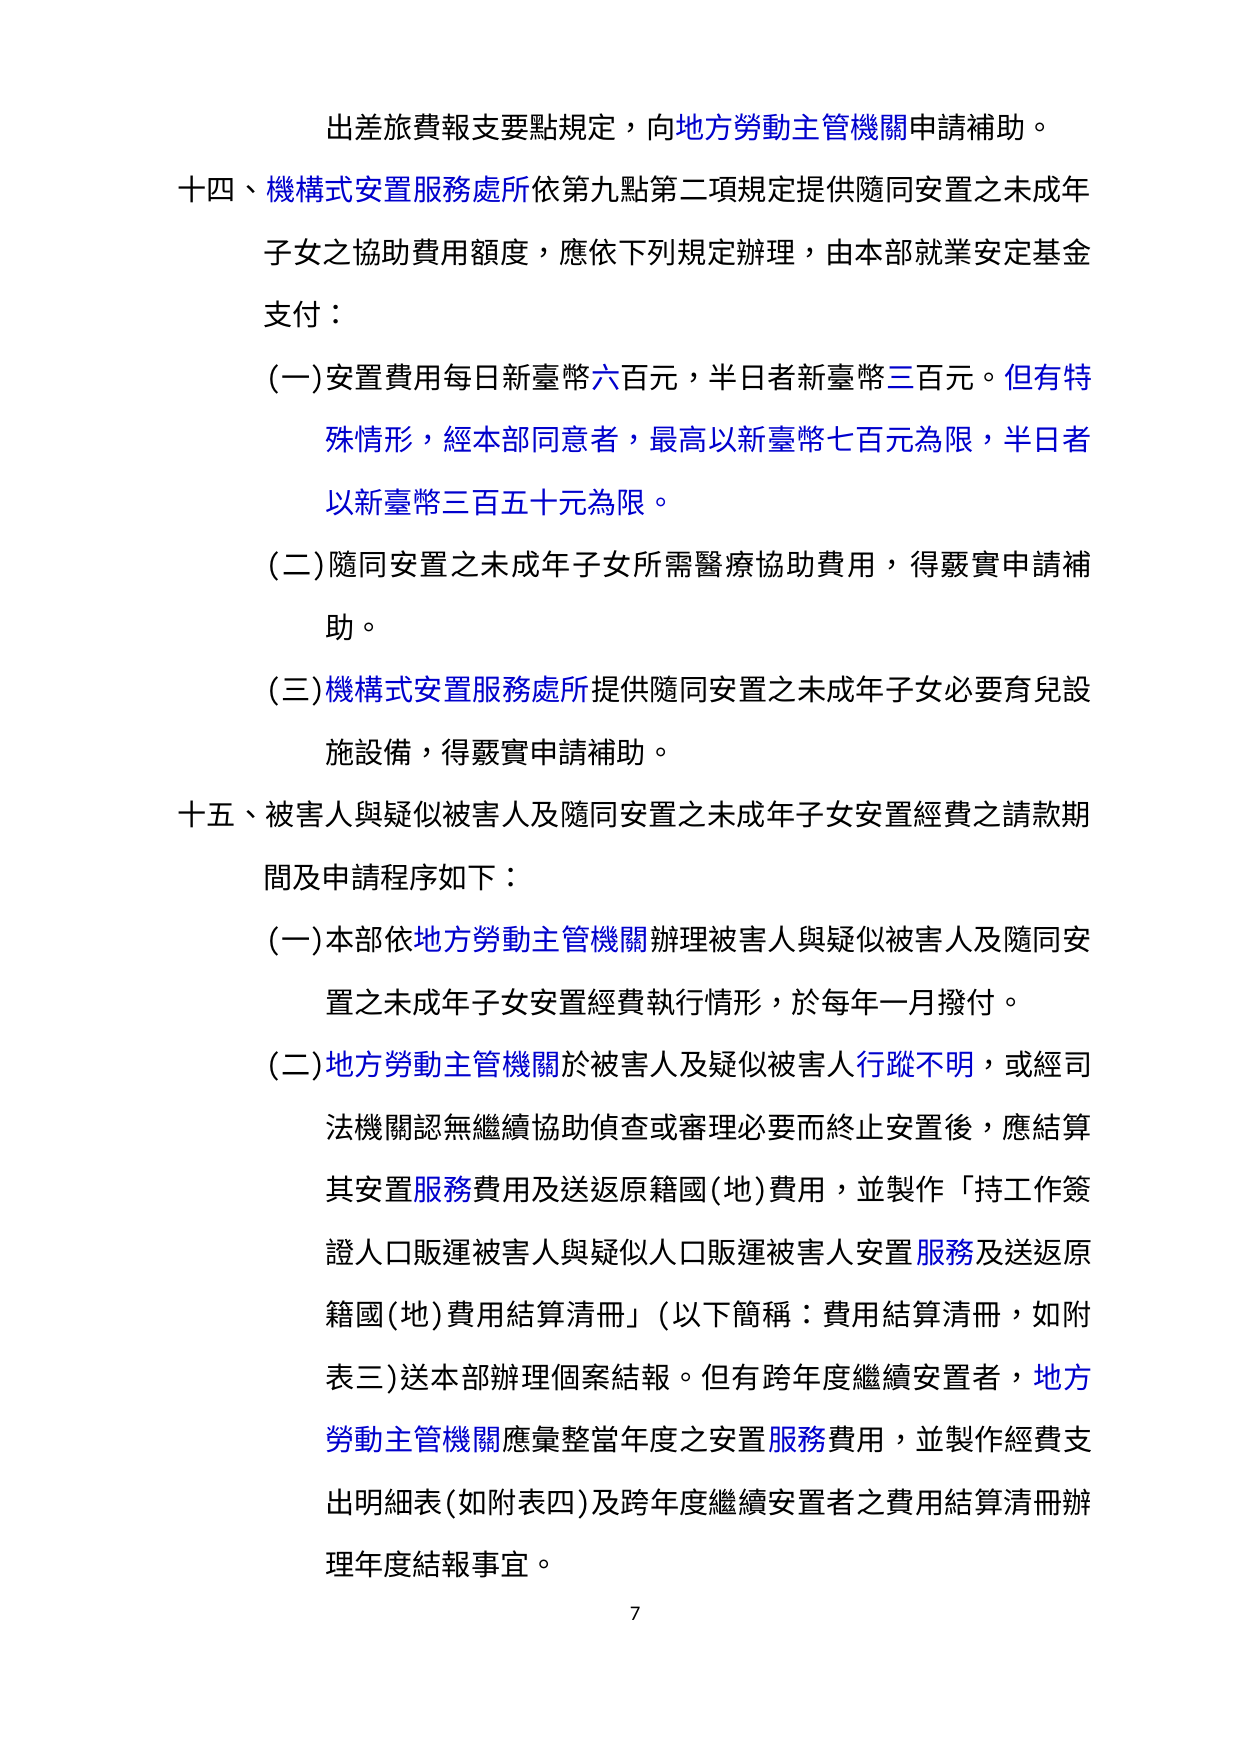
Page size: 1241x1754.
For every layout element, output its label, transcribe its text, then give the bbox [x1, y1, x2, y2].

text 十五、被害人與疑似被害人及隨同安置之未成年子女安置經費之請款期間及申請程序如下： [177, 782, 1092, 907]
text (三)機構式安置服務處所提供隨同安置之未成年子女必要育兒設施設備，得覈實申請補助。 [266, 657, 1092, 782]
text (一)安置費用每日新臺幣六百元，半日者新臺幣三百元。但有特殊情形，經本部同意者，最高以新臺幣七百元為限，半日者以新臺幣三百五十元為限。 [266, 344, 1092, 532]
text (二)地方勞動主管機關於被害人及疑似被害人行蹤不明，或經司法機關認無繼續協助偵查或審理必要而終止安置後，應結算其安置服務費用及送返原籍國(地)費用，並製作「持工作簽證人口販運被害人與疑似人口販運被害人安置服務及送返原籍國(地)費用結算清冊」(以下簡稱：費用結算清冊，如附表三)送本部辦理個案結報。但有跨年度繼續安置者，地方勞動主管機關應彙整當年度之安置服務費用，並製作經費支出明細表(如附表四)及跨年度繼續安置者之費用結算清冊辦理年度結報事宜。 [266, 1032, 1092, 1594]
text (一)本部依地方勞動主管機關辦理被害人與疑似被害人及隨同安置之未成年子女安置經費執行情形，於每年一月撥付。 [266, 907, 1092, 1032]
text 出差旅費報支要點規定，向地方勞動主管機關申請補助。 [266, 94, 1092, 157]
text (二)隨同安置之未成年子女所需醫療協助費用，得覈實申請補助。 [266, 532, 1092, 657]
text 十四、機構式安置服務處所依第九點第二項規定提供隨同安置之未成年子女之協助費用額度，應依下列規定辦理，由本部就業安定基金支付： [177, 157, 1092, 344]
